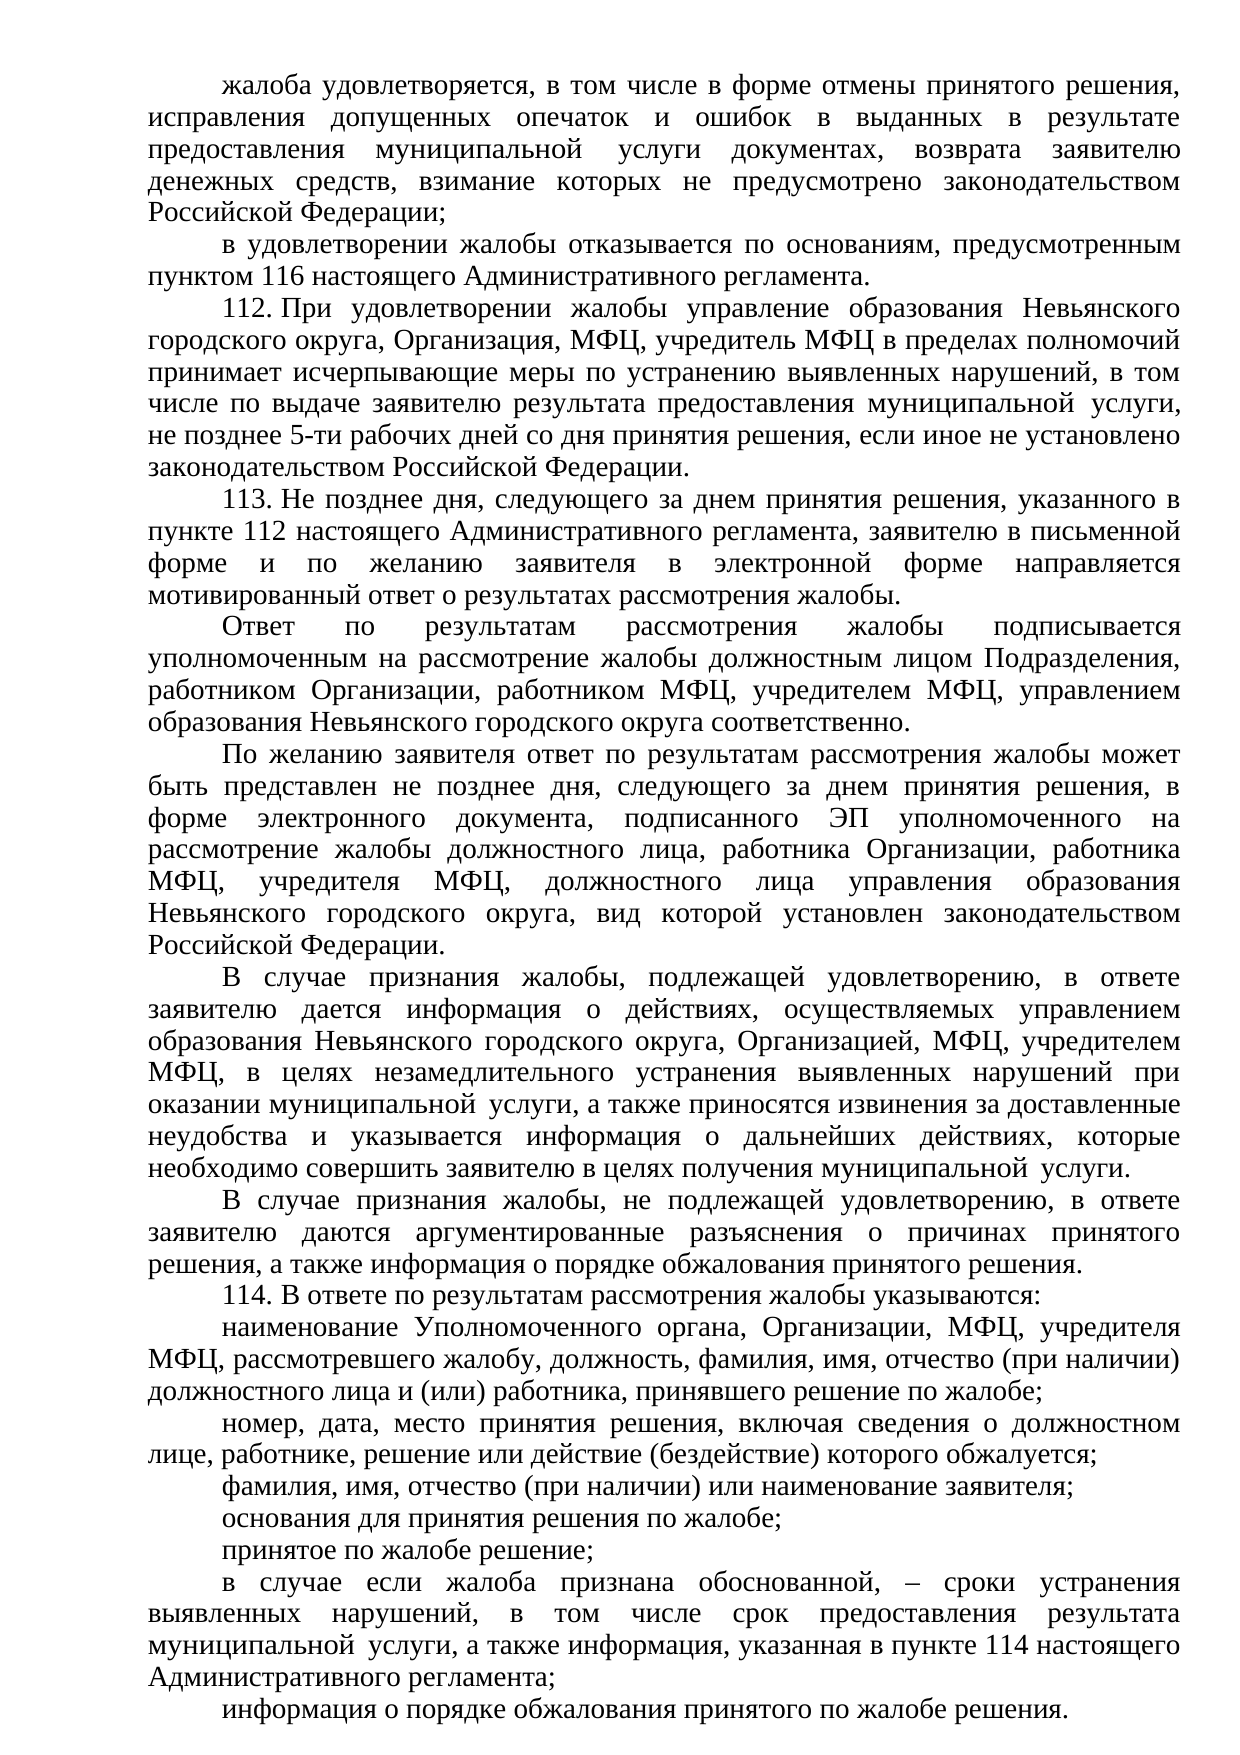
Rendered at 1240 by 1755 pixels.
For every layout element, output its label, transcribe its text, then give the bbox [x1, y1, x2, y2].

text информация о порядке обжалования принятого по жалобе решения. [148, 1693, 1181, 1725]
text Ответ по результатам рассмотрения жалобы подписывается уполномоченным на рассмотрение жалобы должностным лицом Подразделения, работником Организации, работником МФЦ, учредителем МФЦ, управлением образования Невьянского городского округа соответственно. [148, 610, 1181, 738]
list Не позднее дня, следующего за днем принятия решения, указанного в пункте 112 настоящего Административного регламента, заявителю в письменной форме и по желанию заявителя в электронной форме направляется мотивированный ответ о результатах рассмотрения жалобы. [148, 483, 1181, 610]
text принятое по жалобе решение; [148, 1534, 1181, 1566]
text в удовлетворении жалобы отказывается по основаниям, предусмотренным пунктом 116 настоящего Административного регламента. [148, 228, 1181, 292]
text По желанию заявителя ответ по результатам рассмотрения жалобы может быть представлен не позднее дня, следующего за днем принятия решения, в форме электронного документа, подписанного ЭП уполномоченного на рассмотрение жалобы должностного лица, работника Организации, работника МФЦ, учредителя МФЦ, должностного лица управления образования Невьянского городского округа, вид которой установлен законодательством Российской Федерации. [148, 738, 1181, 961]
text фамилия, имя, отчество (при наличии) или наименование заявителя; [148, 1470, 1181, 1502]
text номер, дата, место принятия решения, включая сведения о должностном лице, работнике, решение или действие (бездействие) которого обжалуется; [148, 1407, 1181, 1470]
text основания для принятия решения по жалобе; [148, 1502, 1181, 1534]
text в случае если жалоба признана обоснованной, – сроки устранения выявленных нарушений, в том числе срок предоставления результата муниципальной услуги, а также информация, указанная в пункте 114 настоящего Административного регламента; [148, 1566, 1181, 1693]
text жалоба удовлетворяется, в том числе в форме отмены принятого решения, исправления допущенных опечаток и ошибок в выданных в результате предоставления муниципальной услуги документах, возврата заявителю денежных средств, взимание которых не предусмотрено законодательством Российской Федерации; [148, 69, 1181, 228]
text наименование Уполномоченного органа, Организации, МФЦ, учредителя МФЦ, рассмотревшего жалобу, должность, фамилия, имя, отчество (при наличии) должностного лица и (или) работника, принявшего решение по жалобе; [148, 1311, 1181, 1407]
text В случае признания жалобы, не подлежащей удовлетворению, в ответе заявителю даются аргументированные разъяснения о причинах принятого решения, а также информация о порядке обжалования принятого решения. [148, 1184, 1181, 1279]
list При удовлетворении жалобы управление образования Невьянского городского округа, Организация, МФЦ, учредитель МФЦ в пределах полномочий принимает исчерпывающие меры по устранению выявленных нарушений, в том числе по выдаче заявителю результата предоставления муниципальной услуги, не позднее 5-ти рабочих дней со дня принятия решения, если иное не установлено законодательством Российской Федерации. [148, 292, 1181, 483]
text В случае признания жалобы, подлежащей удовлетворению, в ответе заявителю дается информация о действиях, осуществляемых управлением образования Невьянского городского округа, Организацией, МФЦ, учредителем МФЦ, в целях незамедлительного устранения выявленных нарушений при оказании муниципальной услуги, а также приносятся извинения за доставленные неудобства и указывается информация о дальнейших действиях, которые необходимо совершить заявителю в целях получения муниципальной услуги. [148, 961, 1181, 1184]
list В ответе по результатам рассмотрения жалобы указываются: [148, 1279, 1181, 1311]
